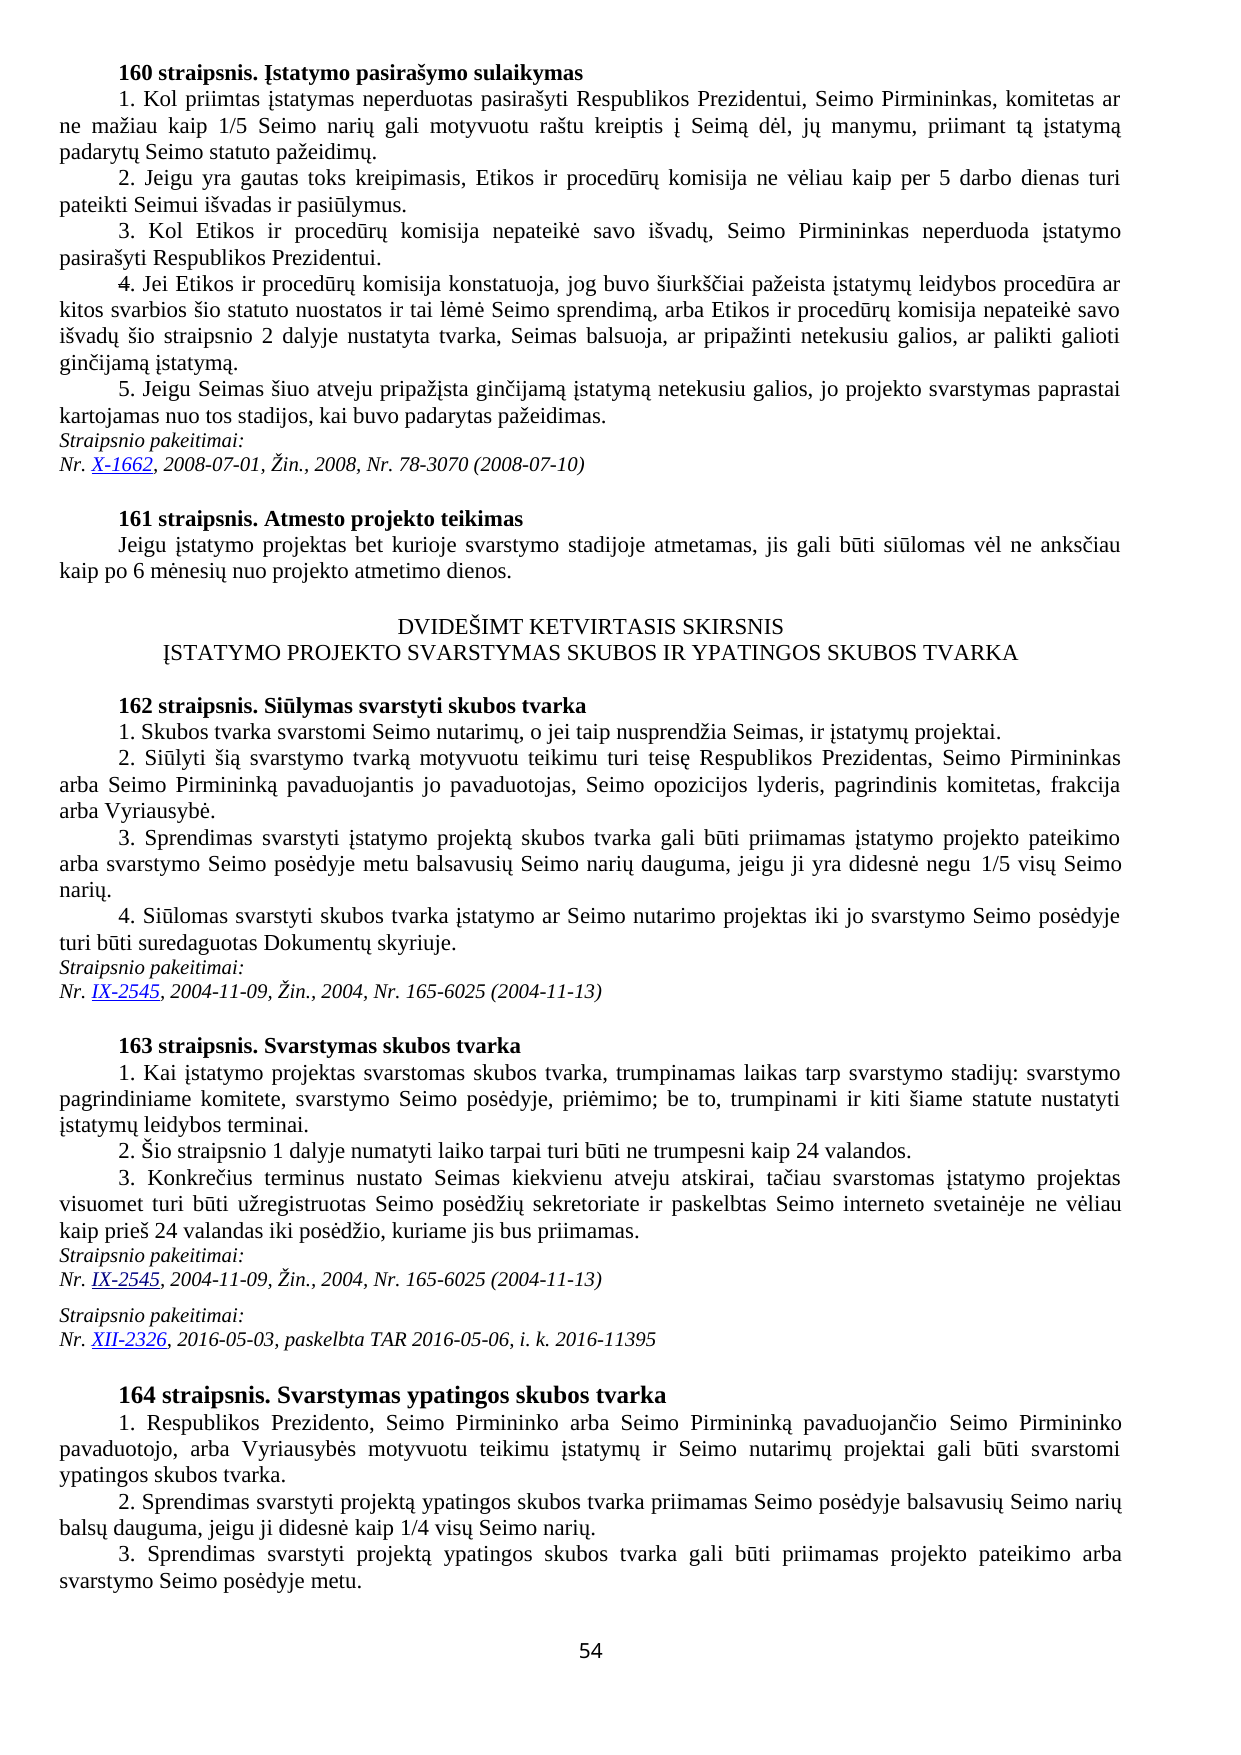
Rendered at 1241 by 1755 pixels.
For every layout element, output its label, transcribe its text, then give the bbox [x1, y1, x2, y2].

text 164 straipsnis. Svarstymas ypatingos skubos tvarka [59, 1380, 1122, 1409]
text Straipsnio pakeitimai: [59, 1243, 1122, 1267]
text Straipsnio pakeitimai: [59, 1303, 1122, 1327]
text 2. Sprendimas svarstyti projektą ypatingos skubos tvarka priimamas Seimo posėdyje balsavusių Seimo narių balsų dauguma, jeigu ji didesnė kaip 1/4 visų Seimo narių. [59, 1488, 1122, 1541]
text 3. Sprendimas svarstyti projektą ypatingos skubos tvarka gali būti priimamas projekto pateikimo arba svarstymo Seimo posėdyje metu. [59, 1541, 1122, 1593]
text 1. Skubos tvarka svarstomi Seimo nutarimų, o jei taip nusprendžia Seimas, ir įstatymų projektai. [59, 718, 1122, 744]
text Nr. IX-2545, 2004-11-09, Žin., 2004, Nr. 165-6025 (2004-11-13) [59, 1267, 1122, 1291]
text Nr. XII-2326, 2016-05-03, paskelbta TAR 2016-05-06, i. k. 2016-11395 [59, 1327, 1122, 1351]
text 3. Konkrečius terminus nustato Seimas kiekvienu atveju atskirai, tačiau svarstomas įstatymo projektas visuomet turi būti užregistruotas Seimo posėdžių sekretoriate ir paskelbtas Seimo interneto svetainėje ne vėliau kaip prieš 24 valandas iki posėdžio, kuriame jis bus priimamas. [59, 1164, 1122, 1243]
text Nr. IX-2545, 2004-11-09, Žin., 2004, Nr. 165-6025 (2004-11-13) [59, 979, 1122, 1003]
text 3. Sprendimas svarstyti įstatymo projektą skubos tvarka gali būti priimamas įstatymo projekto pateikimo arba svarstymo Seimo posėdyje metu balsavusių Seimo narių dauguma, jeigu ji yra didesnė negu 1/5 visų Seimo narių. [59, 823, 1122, 903]
text Straipsnio pakeitimai: [59, 428, 1122, 452]
text 2. Siūlyti šią svarstymo tvarką motyvuotu teikimu turi teisę Respublikos Prezidentas, Seimo Pirmininkas arba Seimo Pirmininką pavaduojantis jo pavaduotojas, Seimo opozicijos lyderis, pagrindinis komitetas, frakcija arba Vyriausybė. [59, 744, 1122, 823]
text Nr. X-1662, 2008-07-01, Žin., 2008, Nr. 78-3070 (2008-07-10) [59, 452, 1122, 476]
text 1. Kai įstatymo projektas svarstomas skubos tvarka, trumpinamas laikas tarp svarstymo stadijų: svarstymo pagrindiniame komitete, svarstymo Seimo posėdyje, priėmimo; be to, trumpinami ir kiti šiame statute nustatyti įstatymų leidybos terminai. [59, 1058, 1122, 1138]
text Straipsnio pakeitimai: [59, 955, 1122, 979]
text 4. Jei Etikos ir procedūrų komisija konstatuoja, jog buvo šiurkščiai pažeista įstatymų leidybos procedūra ar kitos svarbios šio statuto nuostatos ir tai lėmė Seimo sprendimą, arba Etikos ir procedūrų komisija nepateikė savo išvadų šio straipsnio 2 dalyje nustatyta tvarka, Seimas balsuoja, ar pripažinti netekusiu galios, ar palikti galioti ginčijamą įstatymą. [59, 270, 1122, 375]
text 160 straipsnis. Įstatymo pasirašymo sulaikymas [59, 59, 1122, 85]
text 2. Jeigu yra gautas toks kreipimasis, Etikos ir procedūrų komisija ne vėliau kaip per 5 darbo dienas turi pateikti Seimui išvadas ir pasiūlymus. [59, 164, 1122, 217]
text 2. Šio straipsnio 1 dalyje numatyti laiko tarpai turi būti ne trumpesni kaip 24 valandos. [59, 1138, 1122, 1164]
text 5. Jeigu Seimas šiuo atveju pripažįsta ginčijamą įstatymą netekusiu galios, jo projekto svarstymas paprastai kartojamas nuo tos stadijos, kai buvo padarytas pažeidimas. [59, 375, 1122, 428]
text 3. Kol Etikos ir procedūrų komisija nepateikė savo išvadų, Seimo Pirmininkas neperduoda įstatymo pasirašyti Respublikos Prezidentui. [59, 217, 1122, 270]
text 161 straipsnis. Atmesto projekto teikimas [59, 505, 1122, 531]
text ĮSTATYMO PROJEKTO SVARSTYMAS SKUBOS IR YPATINGOS SKUBOS TVARKA [59, 639, 1122, 665]
text 4. Siūlomas svarstyti skubos tvarka įstatymo ar Seimo nutarimo projektas iki jo svarstymo Seimo posėdyje turi būti suredaguotas Dokumentų skyriuje. [59, 903, 1122, 955]
text Jeigu įstatymo projektas bet kurioje svarstymo stadijoje atmetamas, jis gali būti siūlomas vėl ne anksčiau kaip po 6 mėnesių nuo projekto atmetimo dienos. [59, 531, 1122, 584]
text DVIDEŠIMT KETVIRTASIS SKIRSNIS [59, 613, 1122, 639]
text 162 straipsnis. Siūlymas svarstyti skubos tvarka [59, 692, 1122, 718]
text 1. Kol priimtas įstatymas neperduotas pasirašyti Respublikos Prezidentui, Seimo Pirmininkas, komitetas ar ne mažiau kaip 1/5 Seimo narių gali motyvuotu raštu kreiptis į Seimą dėl, jų manymu, priimant tą įstatymą padarytų Seimo statuto pažeidimų. [59, 85, 1122, 164]
text 163 straipsnis. Svarstymas skubos tvarka [59, 1032, 1122, 1058]
text 1. Respublikos Prezidento, Seimo Pirmininko arba Seimo Pirmininką pavaduojančio Seimo Pirmininko pavaduotojo, arba Vyriausybės motyvuotu teikimu įstatymų ir Seimo nutarimų projektai gali būti svarstomi ypatingos skubos tvarka. [59, 1409, 1122, 1488]
